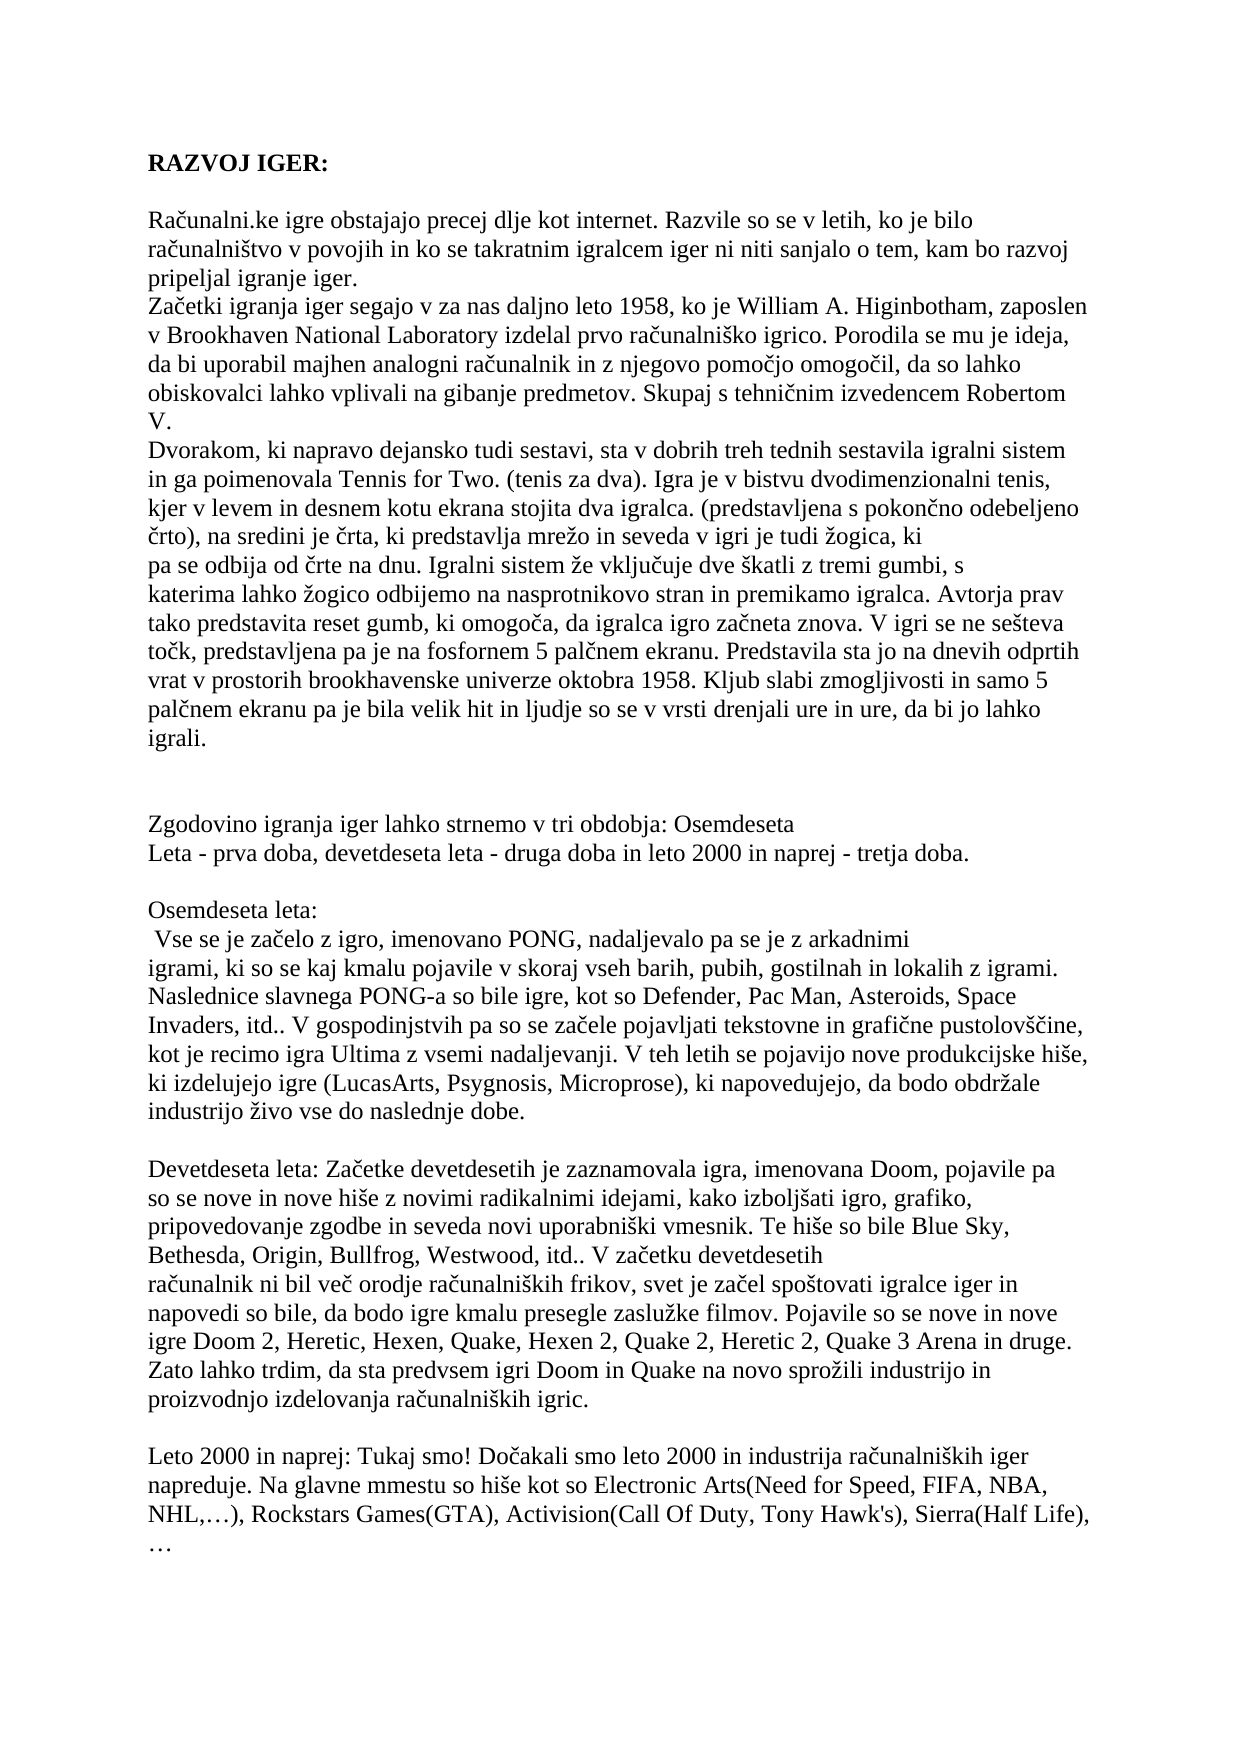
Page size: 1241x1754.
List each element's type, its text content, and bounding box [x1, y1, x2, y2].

text ki izdelujejo igre (LucasArts, Psygnosis, Microprose), ki napovedujejo, da bodo obdržale [148, 1068, 1093, 1096]
text katerima lahko žogico odbijemo na nasprotnikovo stran in premikamo igralca. Avtorja prav tako predstavita reset gumb, ki omogoča, da igralca igro začneta znova. V igri se ne sešteva točk, predstavljena pa je na fosfornem 5 palčnem ekranu. Predstavila sta jo na dnevih odprtih vrat v prostorih brookhavenske univerze oktobra 1958. Kljub slabi zmogljivosti in samo 5 palčnem ekranu pa je bila velik hit in ljudje so se v vrsti drenjali ure in ure, da bi jo lahko igrali. [148, 579, 1093, 751]
text proizvodnjo izdelovanja računalniških igric. [148, 1384, 1093, 1413]
text Leto 2000 in naprej: Tukaj smo! Dočakali smo leto 2000 in industrija računalniških iger [148, 1441, 1093, 1470]
text so se nove in nove hiše z novimi radikalnimi idejami, kako izboljšati igro, grafiko, [148, 1183, 1093, 1211]
text Invaders, itd.. V gospodinjstvih pa so se začele pojavljati tekstovne in grafične pustolovščine, [148, 1010, 1093, 1039]
text Leta - prva doba, devetdeseta leta - druga doba in leto 2000 in naprej - tretja doba. [148, 838, 1093, 866]
text Začetki igranja iger segajo v za nas daljno leto 1958, ko je William A. Higinbotham, zaposlen [148, 291, 1093, 320]
text in ga poimenovala Tennis for Two. (tenis za dva). Igra je v bistvu dvodimenzionalni tenis, kjer v levem in desnem kotu ekrana stojita dva igralca. (predstavljena s pokončno odebeljeno črto), na sredini je črta, ki predstavlja mrežo in seveda v igri je tudi žogica, ki [148, 464, 1093, 550]
text Devetdeseta leta: Začetke devetdesetih je zaznamovala igra, imenovana Doom, pojavile pa [148, 1154, 1093, 1183]
text pa se odbija od črte na dnu. Igralni sistem že vključuje dve škatli z tremi gumbi, s [148, 550, 1093, 579]
text napreduje. Na glavne mmestu so hiše kot so Electronic Arts(Need for Speed, FIFA, NBA, NHL,…), Rockstars Games(GTA), Activision(Call Of Duty, Tony Hawk's), Sierra(Half Life),… [148, 1470, 1093, 1556]
text Zato lahko trdim, da sta predvsem igri Doom in Quake na novo sprožili industrijo in [148, 1355, 1093, 1384]
text Vse se je začelo z igro, imenovano PONG, nadaljevalo pa se je z arkadnimi [148, 924, 1093, 953]
text igrami, ki so se kaj kmalu pojavile v skoraj vseh barih, pubih, gostilnah in lokalih z igrami. [148, 953, 1093, 981]
text pripeljal igranje iger. [148, 263, 1093, 291]
text pripovedovanje zgodbe in seveda novi uporabniški vmesnik. Te hiše so bile Blue Sky, Bethesda, Origin, Bullfrog, Westwood, itd.. V začetku devetdesetih [148, 1211, 1093, 1269]
text v Brookhaven National Laboratory izdelal prvo računalniško igrico. Porodila se mu je ideja, da bi uporabil majhen analogni računalnik in z njegovo pomočjo omogočil, da so lahko obiskovalci lahko vplivali na gibanje predmetov. Skupaj s tehničnim izvedencem Robertom V. [148, 320, 1093, 435]
text Računalni.ke igre obstajajo precej dlje kot internet. Razvile so se v letih, ko je bilo [148, 205, 1093, 234]
text RAZVOJ IGER: [148, 148, 1093, 176]
text industrijo živo vse do naslednje dobe. [148, 1096, 1093, 1125]
text Naslednice slavnega PONG-a so bile igre, kot so Defender, Pac Man, Asteroids, Space [148, 981, 1093, 1010]
text računalnik ni bil več orodje računalniških frikov, svet je začel spoštovati igralce iger in [148, 1269, 1093, 1298]
text računalništvo v povojih in ko se takratnim igralcem iger ni niti sanjalo o tem, kam bo razvoj [148, 234, 1093, 263]
text Dvorakom, ki napravo dejansko tudi sestavi, sta v dobrih treh tednih sestavila igralni sistem [148, 435, 1093, 464]
text kot je recimo igra Ultima z vsemi nadaljevanji. V teh letih se pojavijo nove produkcijske hiše, [148, 1039, 1093, 1068]
text Osemdeseta leta: [148, 895, 1093, 924]
text igre Doom 2, Heretic, Hexen, Quake, Hexen 2, Quake 2, Heretic 2, Quake 3 Arena in druge. [148, 1326, 1093, 1355]
text napovedi so bile, da bodo igre kmalu presegle zaslužke filmov. Pojavile so se nove in nove [148, 1298, 1093, 1326]
text Zgodovino igranja iger lahko strnemo v tri obdobja: Osemdeseta [148, 809, 1093, 838]
